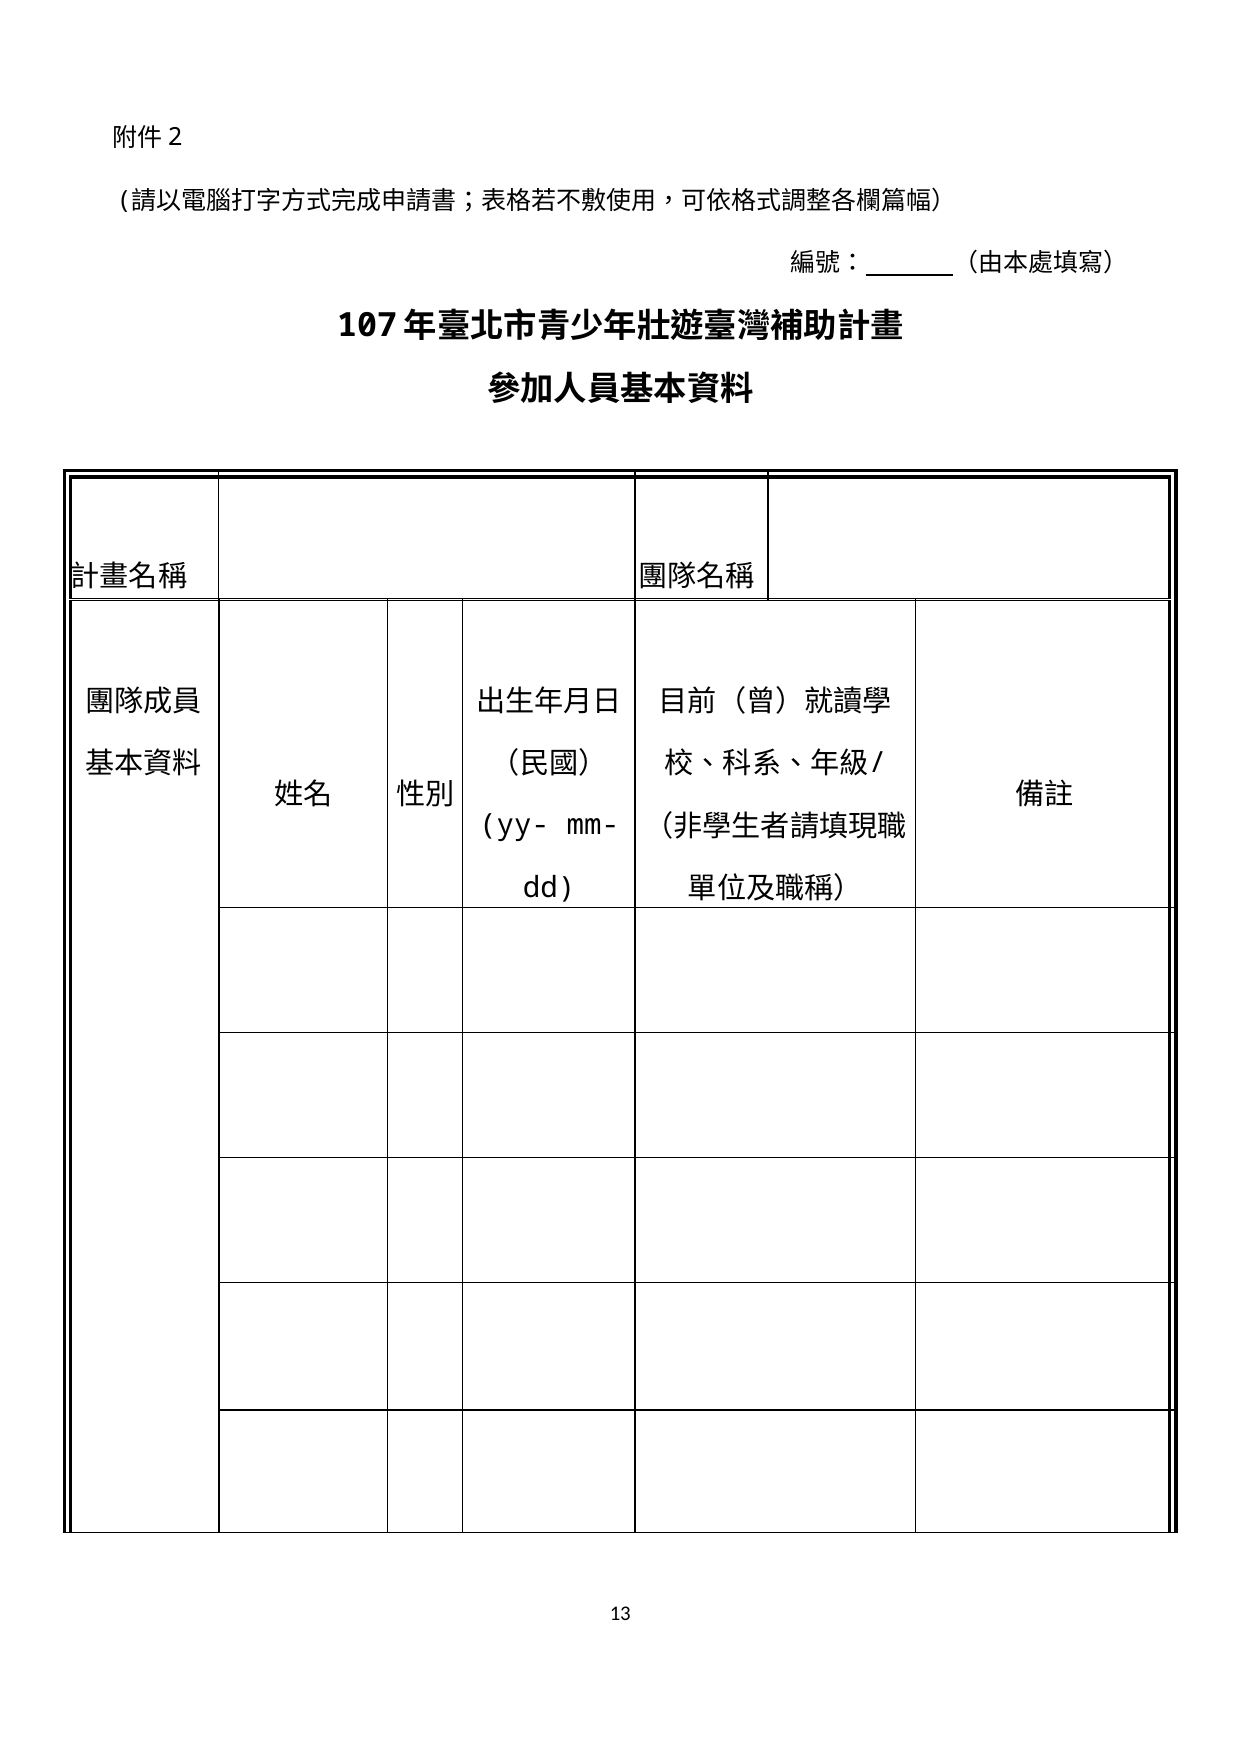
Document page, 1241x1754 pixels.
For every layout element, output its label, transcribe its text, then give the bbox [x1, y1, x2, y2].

table_header [219, 479, 634, 598]
table_cell [463, 1411, 634, 1532]
table_cell [388, 1033, 462, 1157]
table_cell 團隊成員 基本資料 [72, 601, 218, 1532]
table_cell [916, 908, 1168, 1032]
table_cell [636, 908, 915, 1032]
text 附件2 [112, 94, 1128, 157]
table_cell [636, 1411, 915, 1532]
table_header 計畫名稱 [68, 472, 218, 598]
table_cell [220, 1033, 387, 1157]
table_cell [463, 1283, 634, 1409]
table_cell [388, 1283, 462, 1409]
table_cell [220, 1158, 387, 1282]
table_cell [388, 908, 462, 1032]
text 107年臺北市青少年壯遊臺灣補助計畫 [112, 282, 1128, 344]
table_cell 姓名 [220, 601, 387, 907]
table_cell [220, 1283, 387, 1409]
table_header 團隊名稱 [636, 479, 767, 598]
table_cell [916, 1283, 1168, 1409]
table_cell [463, 1158, 634, 1282]
text 參加人員基本資料 [112, 344, 1128, 407]
table_cell [220, 908, 387, 1032]
text 編號： （由本處填寫） [56, 219, 1128, 282]
table_cell [916, 1158, 1168, 1282]
table_header [769, 479, 1168, 598]
table_cell 出生年月日 （民國） (yy- mm-dd) [463, 601, 634, 907]
table_cell [463, 908, 634, 1032]
table_cell [636, 1283, 915, 1409]
table_cell [388, 1411, 462, 1532]
text (請以電腦打字方式完成申請書；表格若不敷使用，可依格式調整各欄篇幅） [56, 157, 1128, 219]
table_cell [220, 1411, 387, 1532]
table_cell 性別 [388, 601, 462, 907]
table_cell [916, 1411, 1168, 1532]
table_cell [916, 1033, 1168, 1157]
table_cell [388, 1158, 462, 1282]
table_cell 備註 [916, 601, 1168, 907]
table_cell [636, 1158, 915, 1282]
table_header [769, 472, 1173, 598]
table_cell [636, 1033, 915, 1157]
table_cell [463, 1033, 634, 1157]
table_cell 目前（曾）就讀學校、科系、年級/ （非學生者請填現職單位及職稱） [636, 601, 915, 907]
